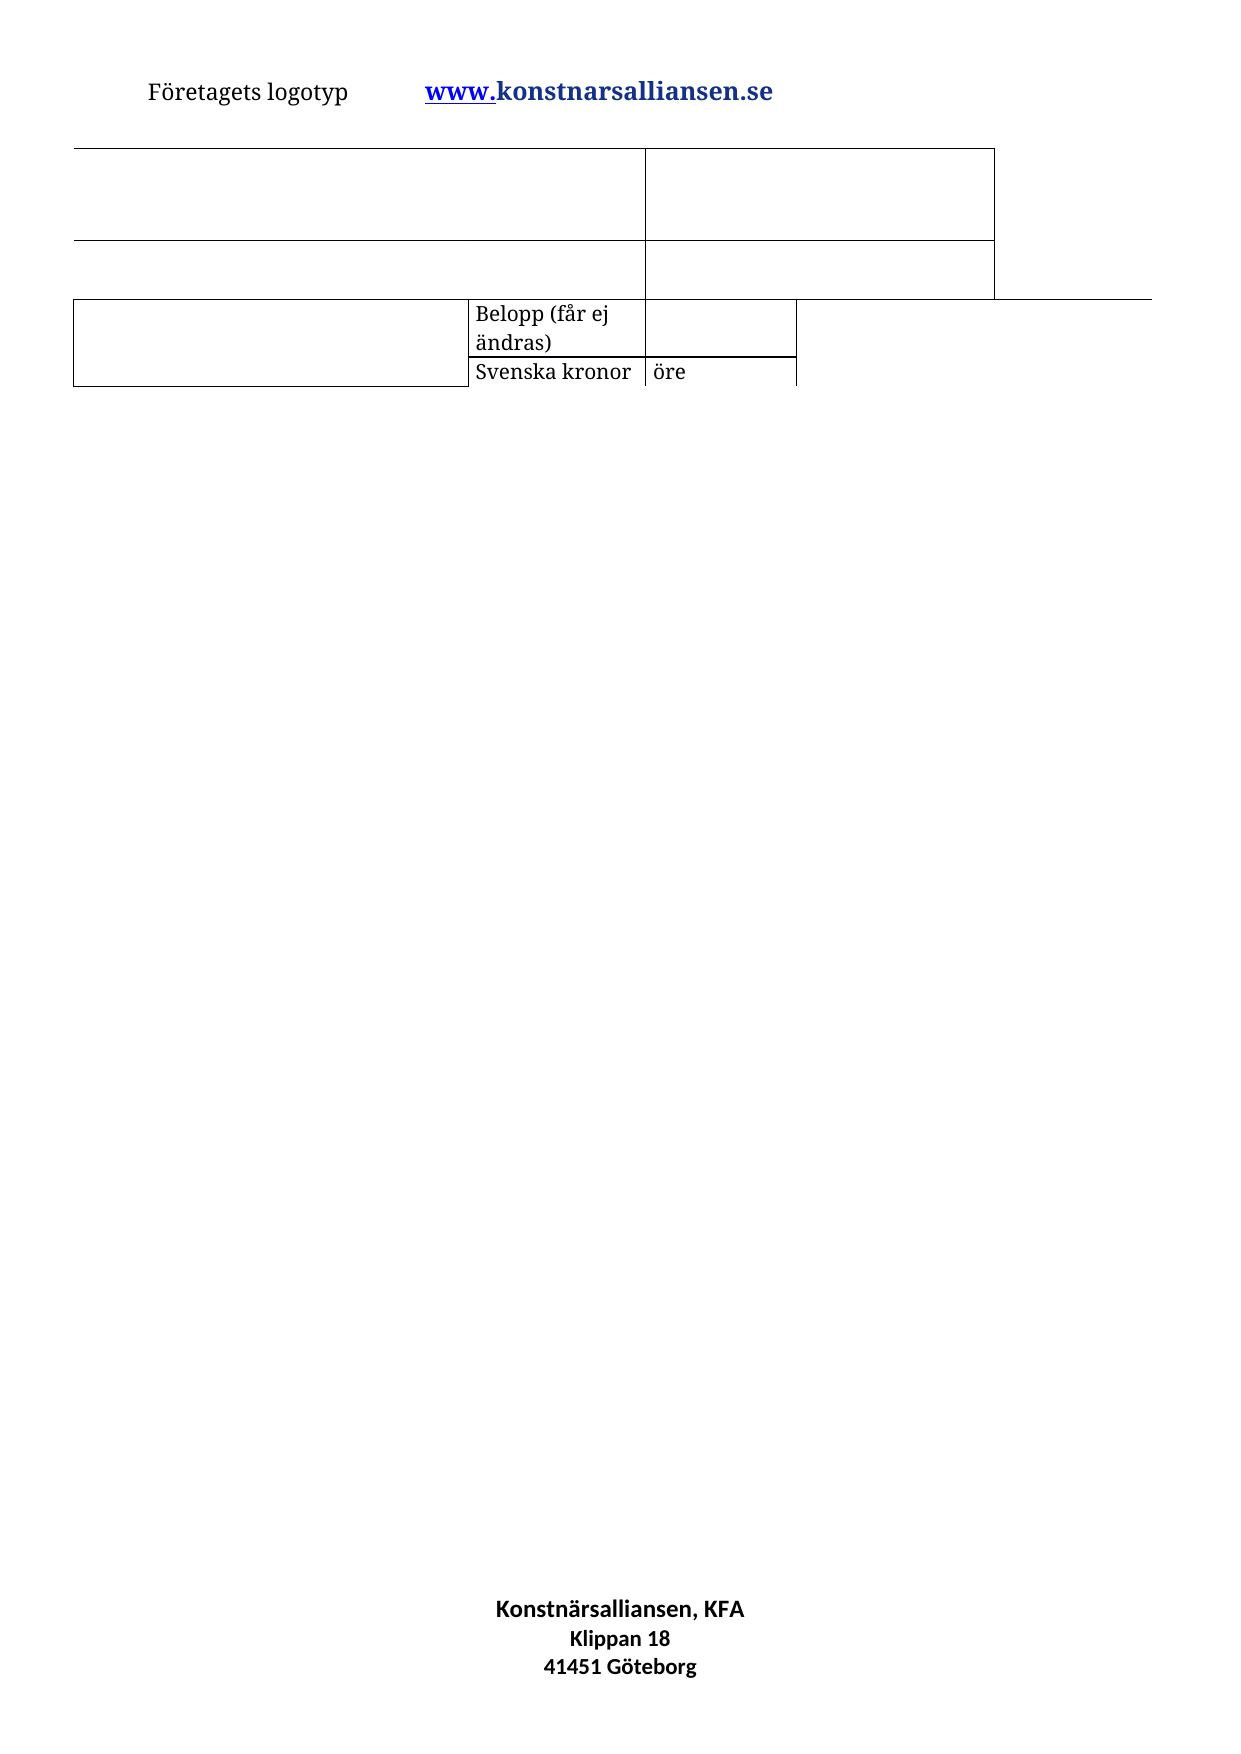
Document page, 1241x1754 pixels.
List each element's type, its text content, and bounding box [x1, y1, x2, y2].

table_cell [995, 300, 1152, 356]
table_cell [646, 149, 994, 239]
table_cell [934, 356, 994, 386]
table_cell [995, 179, 1152, 210]
table_cell [797, 356, 822, 386]
table_cell [74, 149, 645, 239]
table_cell [797, 386, 822, 415]
table_cell [934, 269, 994, 298]
table_cell [934, 241, 994, 269]
table_cell [822, 356, 934, 386]
table_cell [74, 241, 468, 298]
table_cell [934, 386, 994, 415]
table_cell [995, 210, 1152, 239]
table_cell Svenska kronor [469, 358, 645, 386]
table_cell [995, 386, 1152, 415]
table_cell [995, 148, 1152, 179]
table_cell [468, 386, 646, 415]
table_cell [822, 269, 934, 298]
table_cell Belopp (får ej ändras) [469, 300, 645, 356]
table_cell [468, 269, 645, 298]
table_cell [995, 240, 1152, 269]
table_cell [74, 387, 314, 415]
table_cell [822, 300, 934, 356]
table_cell [797, 300, 822, 356]
table_cell [646, 300, 796, 356]
table_cell [646, 241, 797, 269]
table_cell [934, 300, 994, 356]
table_cell öre [646, 358, 796, 386]
table_cell [74, 300, 468, 386]
table_cell [646, 386, 797, 415]
table_cell [797, 241, 822, 269]
table_cell [646, 269, 797, 298]
table_cell [822, 241, 934, 269]
table_cell [797, 269, 822, 298]
table_cell [314, 387, 468, 415]
table_cell [468, 241, 645, 269]
table_cell [995, 356, 1152, 386]
table_cell [995, 269, 1152, 298]
table_cell [822, 386, 934, 415]
